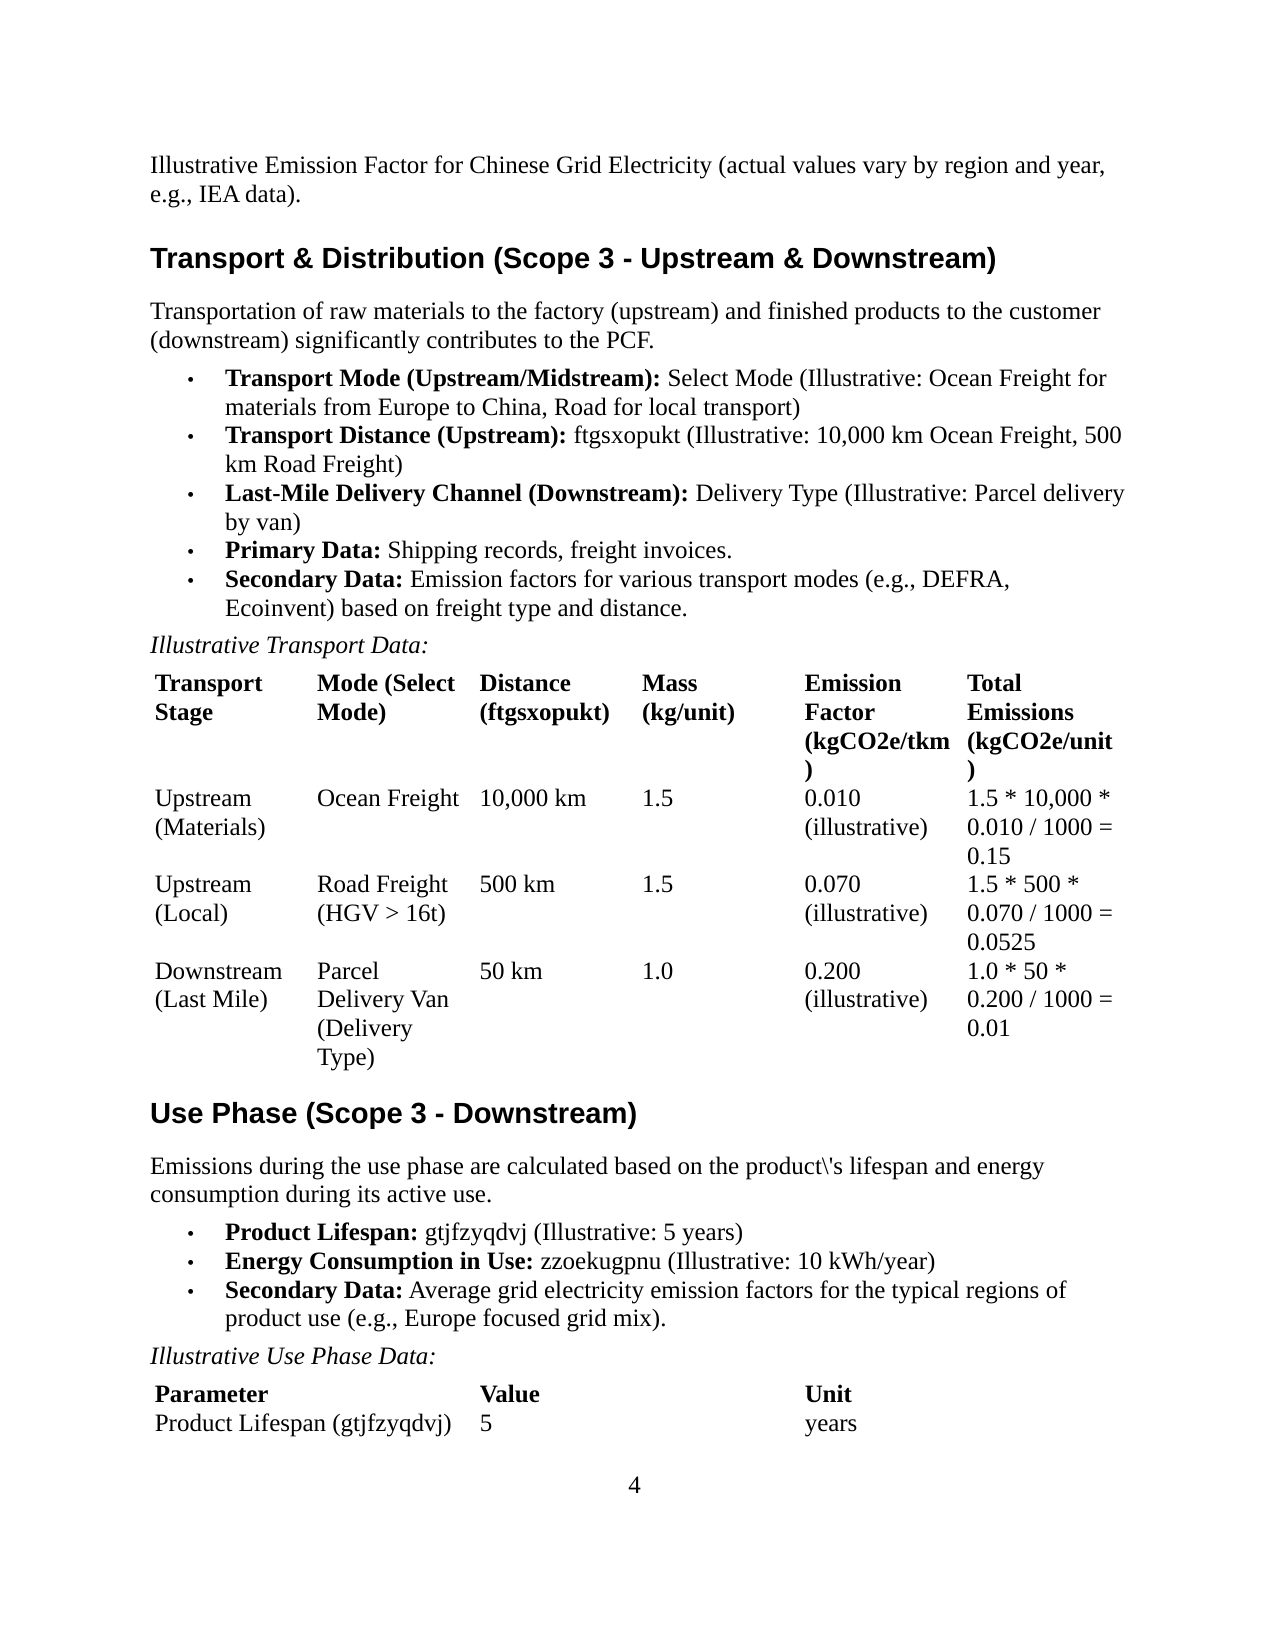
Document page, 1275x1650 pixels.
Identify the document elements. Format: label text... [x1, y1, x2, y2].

text Illustrative Use Phase Data: [150, 1341, 1125, 1370]
table_cell Parcel Delivery Van (Delivery Type) [313, 956, 475, 1071]
table_cell Product Lifespan (gtjfzyqdvj) [150, 1408, 475, 1436]
table_header Mass (kg/unit) [638, 668, 800, 783]
table_cell Downstream (Last Mile) [150, 956, 312, 1071]
table_cell 10,000 km [475, 783, 637, 869]
table_cell 500 km [475, 870, 637, 956]
table_cell 1.5 * 10,000 * 0.010 / 1000 = 0.15 [963, 783, 1125, 869]
table_header Total Emissions (kgCO2e/unit) [963, 668, 1125, 783]
table_cell Ocean Freight [313, 783, 475, 869]
list Transport Distance (Upstream): ftgsxopukt (Illustrative: 10,000 km Ocean Freight, 500 km Road Freight) [187, 420, 1125, 478]
table_cell 0.070 (illustrative) [800, 870, 962, 956]
table_cell 1.5 [638, 870, 800, 956]
table_cell 50 km [475, 956, 637, 1071]
text Emissions during the use phase are calculated based on the product\'s lifespan and energy consumption during its active use. [150, 1151, 1125, 1208]
text Transportation of raw materials to the factory (upstream) and finished products to the customer (downstream) significantly contributes to the PCF. [150, 296, 1125, 354]
table_cell 1.0 [638, 956, 800, 1071]
table_cell 1.5 [638, 783, 800, 869]
list Product Lifespan: gtjfzyqdvj (Illustrative: 5 years) [187, 1217, 1125, 1246]
table_cell 5 [475, 1408, 800, 1436]
table_header Parameter [150, 1379, 475, 1408]
table_header Distance (ftgsxopukt) [475, 668, 637, 783]
text Illustrative Transport Data: [150, 631, 1125, 659]
table_header Value [475, 1379, 800, 1408]
table_cell years [800, 1408, 1125, 1436]
table_cell Upstream (Local) [150, 870, 312, 956]
subtitle Transport & Distribution (Scope 3 - Upstream & Downstream) [150, 241, 1125, 275]
table_cell 0.010 (illustrative) [800, 783, 962, 869]
table_cell 1.0 * 50 * 0.200 / 1000 = 0.01 [963, 956, 1125, 1071]
table_cell Upstream (Materials) [150, 783, 312, 869]
table_header Transport Stage [150, 668, 312, 783]
table_cell Road Freight (HGV > 16t) [313, 870, 475, 956]
list Primary Data: Shipping records, freight invoices. [187, 535, 1125, 564]
list Transport Mode (Upstream/Midstream): Select Mode (Illustrative: Ocean Freight for materials from Europe to China, Road for local transport) [187, 363, 1125, 420]
table_header Emission Factor (kgCO2e/tkm) [800, 668, 962, 783]
subtitle Use Phase (Scope 3 - Downstream) [150, 1096, 1125, 1129]
list Secondary Data: Emission factors for various transport modes (e.g., DEFRA, Ecoinvent) based on freight type and distance. [187, 564, 1125, 622]
list Energy Consumption in Use: zzoekugpnu (Illustrative: 10 kWh/year) [187, 1246, 1125, 1275]
text Illustrative Emission Factor for Chinese Grid Electricity (actual values vary by region and year, e.g., IEA data). [150, 150, 1125, 207]
table_cell 1.5 * 500 * 0.070 / 1000 = 0.0525 [963, 870, 1125, 956]
list Last-Mile Delivery Channel (Downstream): Delivery Type (Illustrative: Parcel delivery by van) [187, 478, 1125, 535]
table_header Unit [800, 1379, 1125, 1408]
table_header Mode (Select Mode) [313, 668, 475, 783]
table_cell 0.200 (illustrative) [800, 956, 962, 1071]
list Secondary Data: Average grid electricity emission factors for the typical regions of product use (e.g., Europe focused grid mix). [187, 1275, 1125, 1332]
